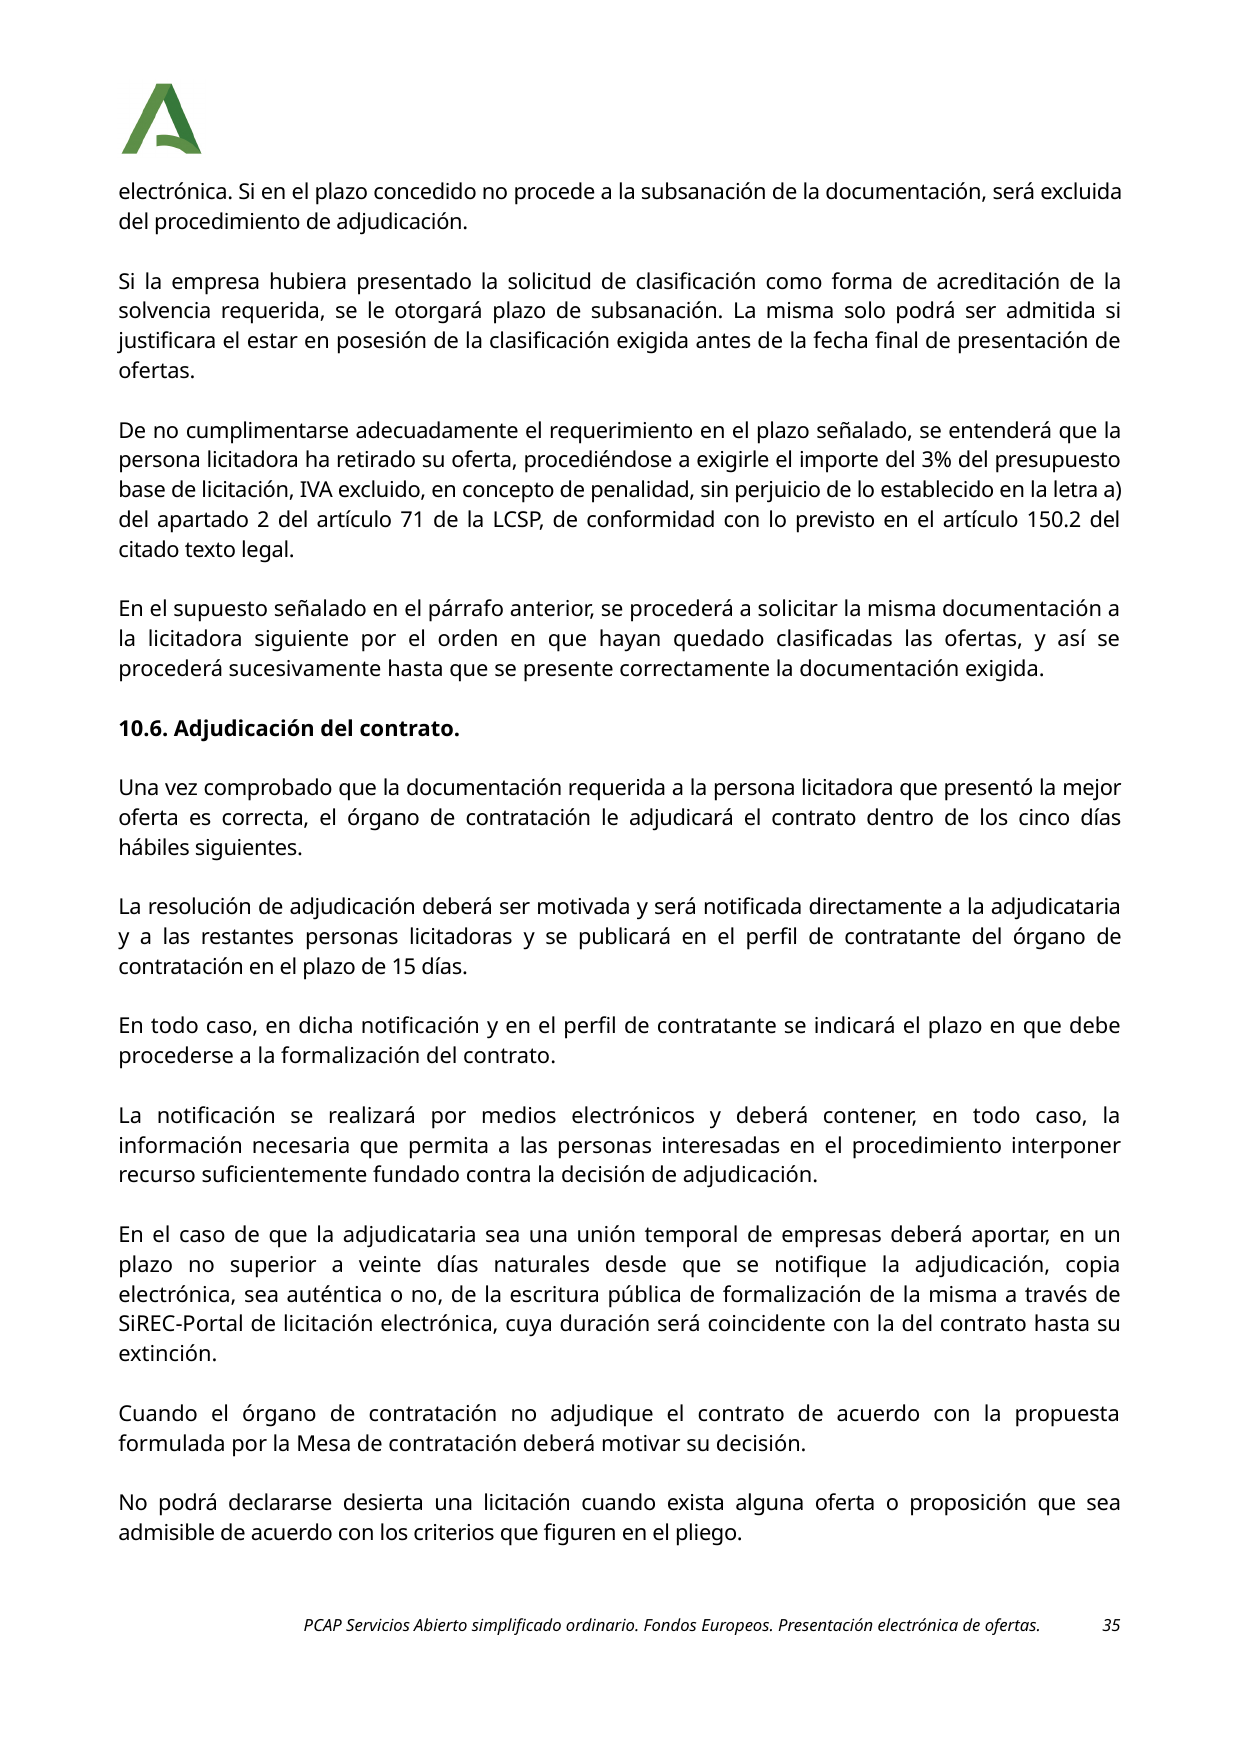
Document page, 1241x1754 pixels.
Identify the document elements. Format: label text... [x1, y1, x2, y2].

text electrónica. Si en el plazo concedido no procede a la subsanación de la documentación, será excluida del procedimiento de adjudicación. [118, 176, 1122, 236]
text Si la empresa hubiera presentado la solicitud de clasificación como forma de acreditación de la solvencia requerida, se le otorgará plazo de subsanación. La misma solo podrá ser admitida si justificara el estar en posesión de la clasificación exigida antes de la fecha final de presentación de ofertas. [118, 266, 1122, 385]
text Cuando el órgano de contratación no adjudique el contrato de acuerdo con la propuesta formulada por la Mesa de contratación deberá motivar su decisión. [118, 1398, 1122, 1457]
text En todo caso, en dicha notificación y en el perfil de contratante se indicará el plazo en que debe procederse a la formalización del contrato. [118, 1011, 1122, 1070]
text La resolución de adjudicación deberá ser motivada y será notificada directamente a la adjudicataria y a las restantes personas licitadoras y se publicará en el perfil de contratante del órgano de contratación en el plazo de 15 días. [118, 891, 1122, 981]
text En el supuesto señalado en el párrafo anterior, se procederá a solicitar la misma documentación a la licitadora siguiente por el orden en que hayan quedado clasificadas las ofertas, y así se procederá sucesivamente hasta que se presente correctamente la documentación exigida. [118, 593, 1122, 683]
text La notificación se realizará por medios electrónicos y deberá contener, en todo caso, la información necesaria que permita a las personas interesadas en el procedimiento interponer recurso suficientemente fundado contra la decisión de adjudicación. [118, 1100, 1122, 1189]
text No podrá declararse desierta una licitación cuando exista alguna oferta o proposición que sea admisible de acuerdo con los criterios que figuren en el pliego. [118, 1487, 1122, 1547]
text Una vez comprobado que la documentación requerida a la persona licitadora que presentó la mejor oferta es correcta, el órgano de contratación le adjudicará el contrato dentro de los cinco días hábiles siguientes. [118, 772, 1122, 862]
text De no cumplimentarse adecuadamente el requerimiento en el plazo señalado, se entenderá que la persona licitadora ha retirado su oferta, procediéndose a exigirle el importe del 3% del presupuesto base de licitación, IVA excluido, en concepto de penalidad, sin perjuicio de lo establecido en la letra a) del apartado 2 del artículo 71 de la LCSP, de conformidad con lo previsto en el artículo 150.2 del citado texto legal. [118, 415, 1122, 564]
subtitle 10.6. Adjudicación del contrato. [118, 713, 1122, 742]
text En el caso de que la adjudicataria sea una unión temporal de empresas deberá aportar, en un plazo no superior a veinte días naturales desde que se notifique la adjudicación, copia electrónica, sea auténtica o no, de la escritura pública de formalización de la misma a través de SiREC-Portal de licitación electrónica, cuya duración será coincidente con la del contrato hasta su extinción. [118, 1219, 1122, 1368]
picture [117, 79, 206, 158]
